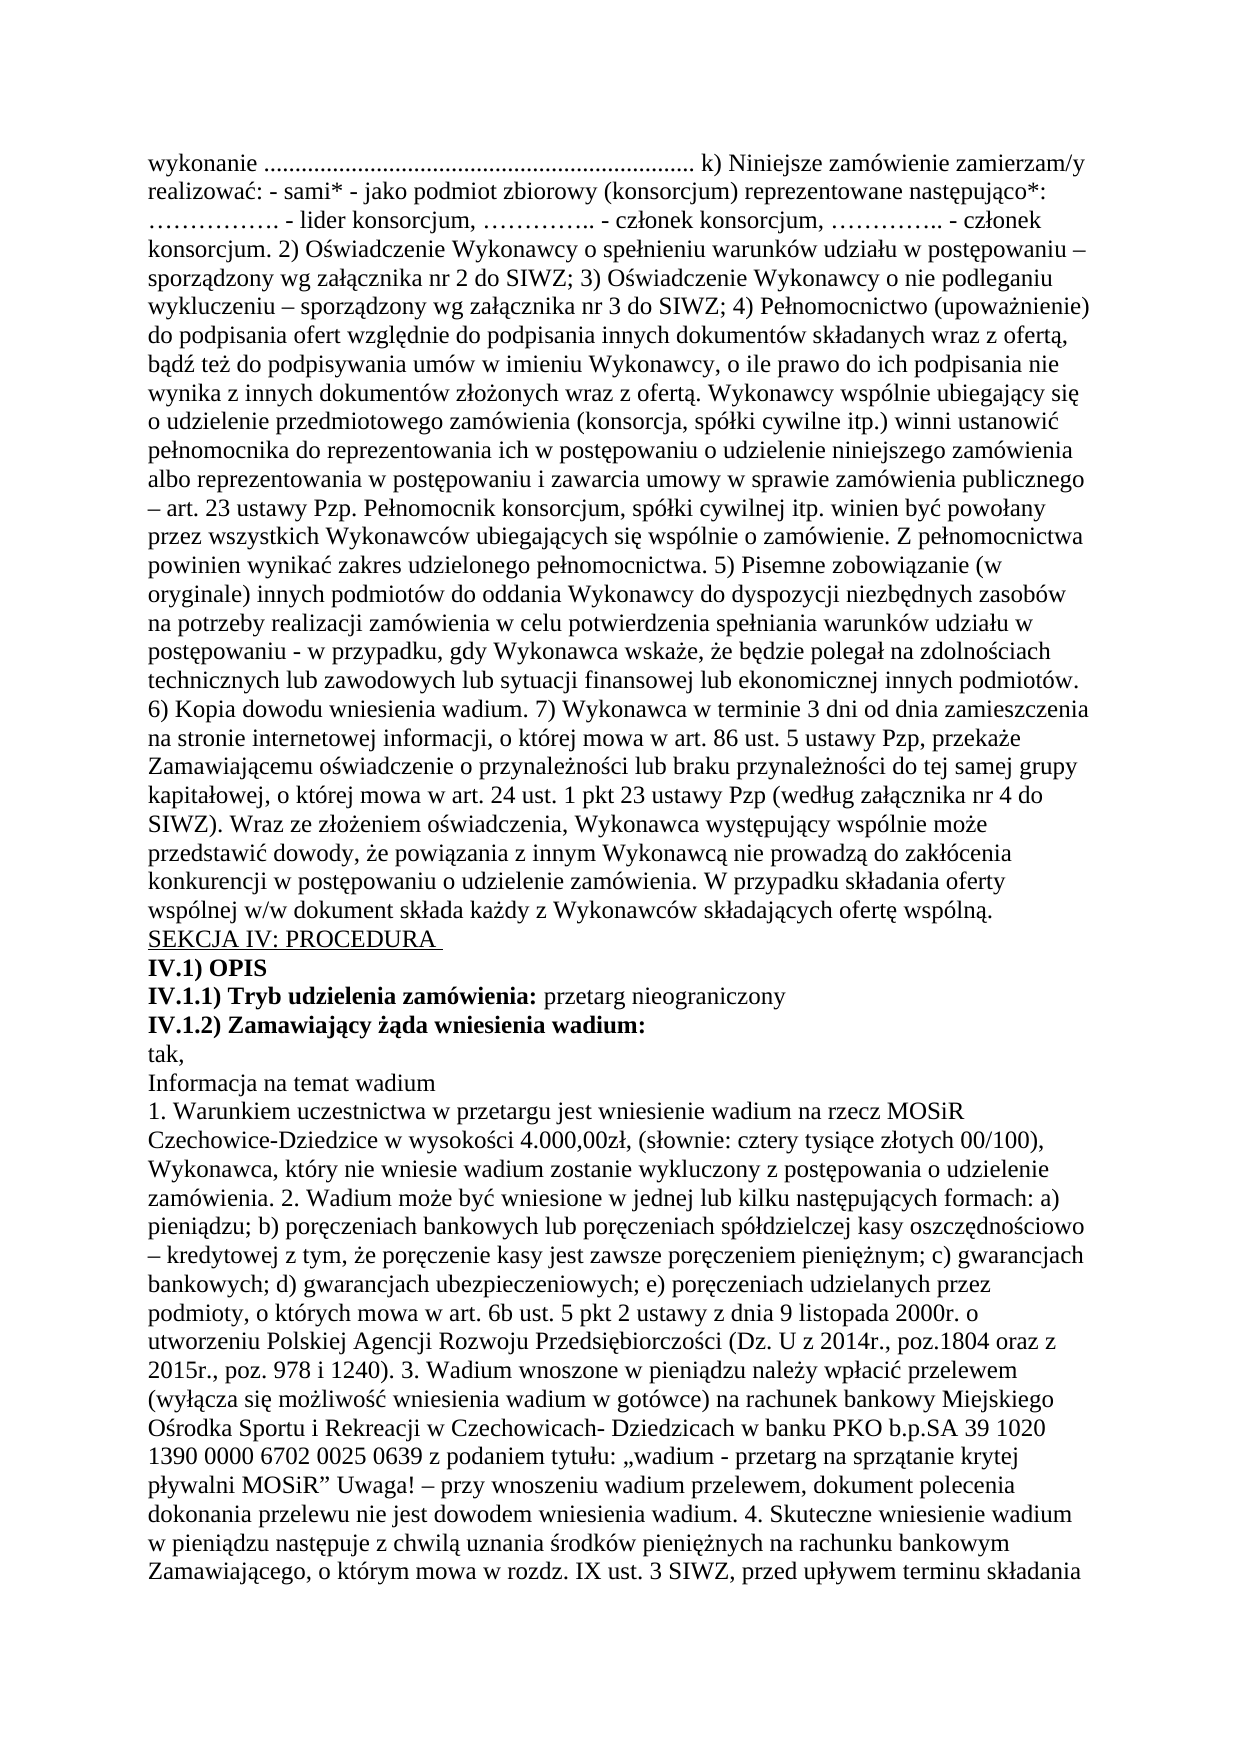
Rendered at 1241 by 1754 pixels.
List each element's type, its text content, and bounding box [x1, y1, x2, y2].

text SEKCJA IV: PROCEDURA [148, 924, 1093, 953]
text wykonanie ..................................................................... k) Niniejsze zamówienie zamierzam/y realizować: - sami* - jako podmiot zbiorowy (konsorcjum) reprezentowane następująco*: ……………. - lider konsorcjum, ………….. - członek konsorcjum, ………….. - członek konsorcjum. 2) Oświadczenie Wykonawcy o spełnieniu warunków udziału w postępowaniu – sporządzony wg załącznika nr 2 do SIWZ; 3) Oświadczenie Wykonawcy o nie podleganiu wykluczeniu – sporządzony wg załącznika nr 3 do SIWZ; 4) Pełnomocnictwo (upoważnienie) do podpisania ofert względnie do podpisania innych dokumentów składanych wraz z ofertą, bądź też do podpisywania umów w imieniu Wykonawcy, o ile prawo do ich podpisania nie wynika z innych dokumentów złożonych wraz z ofertą. Wykonawcy wspólnie ubiegający się o udzielenie przedmiotowego zamówienia (konsorcja, spółki cywilne itp.) winni ustanowić pełnomocnika do reprezentowania ich w postępowaniu o udzielenie niniejszego zamówienia albo reprezentowania w postępowaniu i zawarcia umowy w sprawie zamówienia publicznego – art. 23 ustawy Pzp. Pełnomocnik konsorcjum, spółki cywilnej itp. winien być powołany przez wszystkich Wykonawców ubiegających się wspólnie o zamówienie. Z pełnomocnictwa powinien wynikać zakres udzielonego pełnomocnictwa. 5) Pisemne zobowiązanie (w oryginale) innych podmiotów do oddania Wykonawcy do dyspozycji niezbędnych zasobów na potrzeby realizacji zamówienia w celu potwierdzenia spełniania warunków udziału w postępowaniu - w przypadku, gdy Wykonawca wskaże, że będzie polegał na zdolnościach technicznych lub zawodowych lub sytuacji finansowej lub ekonomicznej innych podmiotów. 6) Kopia dowodu wniesienia wadium. 7) Wykonawca w terminie 3 dni od dnia zamieszczenia na stronie internetowej informacji, o której mowa w art. 86 ust. 5 ustawy Pzp, przekaże Zamawiającemu oświadczenie o przynależności lub braku przynależności do tej samej grupy kapitałowej, o której mowa w art. 24 ust. 1 pkt 23 ustawy Pzp (według załącznika nr 4 do SIWZ). Wraz ze złożeniem oświadczenia, Wykonawca występujący wspólnie może przedstawić dowody, że powiązania z innym Wykonawcą nie prowadzą do zakłócenia konkurencji w postępowaniu o udzielenie zamówienia. W przypadku składania oferty wspólnej w/w dokument składa każdy z Wykonawców składających ofertę wspólną. [148, 148, 1093, 924]
text tak, Informacja na temat wadium 1. Warunkiem uczestnictwa w przetargu jest wniesienie wadium na rzecz MOSiR Czechowice-Dziedzice w wysokości 4.000,00zł, (słownie: cztery tysiące złotych 00/100), Wykonawca, który nie wniesie wadium zostanie wykluczony z postępowania o udzielenie zamówienia. 2. Wadium może być wniesione w jednej lub kilku następujących formach: a) pieniądzu; b) poręczeniach bankowych lub poręczeniach spółdzielczej kasy oszczędnościowo – kredytowej z tym, że poręczenie kasy jest zawsze poręczeniem pieniężnym; c) gwarancjach bankowych; d) gwarancjach ubezpieczeniowych; e) poręczeniach udzielanych przez podmioty, o których mowa w art. 6b ust. 5 pkt 2 ustawy z dnia 9 listopada 2000r. o utworzeniu Polskiej Agencji Rozwoju Przedsiębiorczości (Dz. U z 2014r., poz.1804 oraz z 2015r., poz. 978 i 1240). 3. Wadium wnoszone w pieniądzu należy wpłacić przelewem (wyłącza się możliwość wniesienia wadium w gotówce) na rachunek bankowy Miejskiego Ośrodka Sportu i Rekreacji w Czechowicach- Dziedzicach w banku PKO b.p.SA 39 1020 1390 0000 6702 0025 0639 z podaniem tytułu: „wadium - przetarg na sprzątanie krytej pływalni MOSiR” Uwaga! – przy wnoszeniu wadium przelewem, dokument polecenia dokonania przelewu nie jest dowodem wniesienia wadium. 4. Skuteczne wniesienie wadium w pieniądzu następuje z chwilą uznania środków pieniężnych na rachunku bankowym Zamawiającego, o którym mowa w rozdz. IX ust. 3 SIWZ, przed upływem terminu składania [148, 1039, 1093, 1585]
text IV.1) OPIS IV.1.1) Tryb udzielenia zamówienia: przetarg nieograniczony IV.1.2) Zamawiający żąda wniesienia wadium: [148, 953, 1093, 1039]
